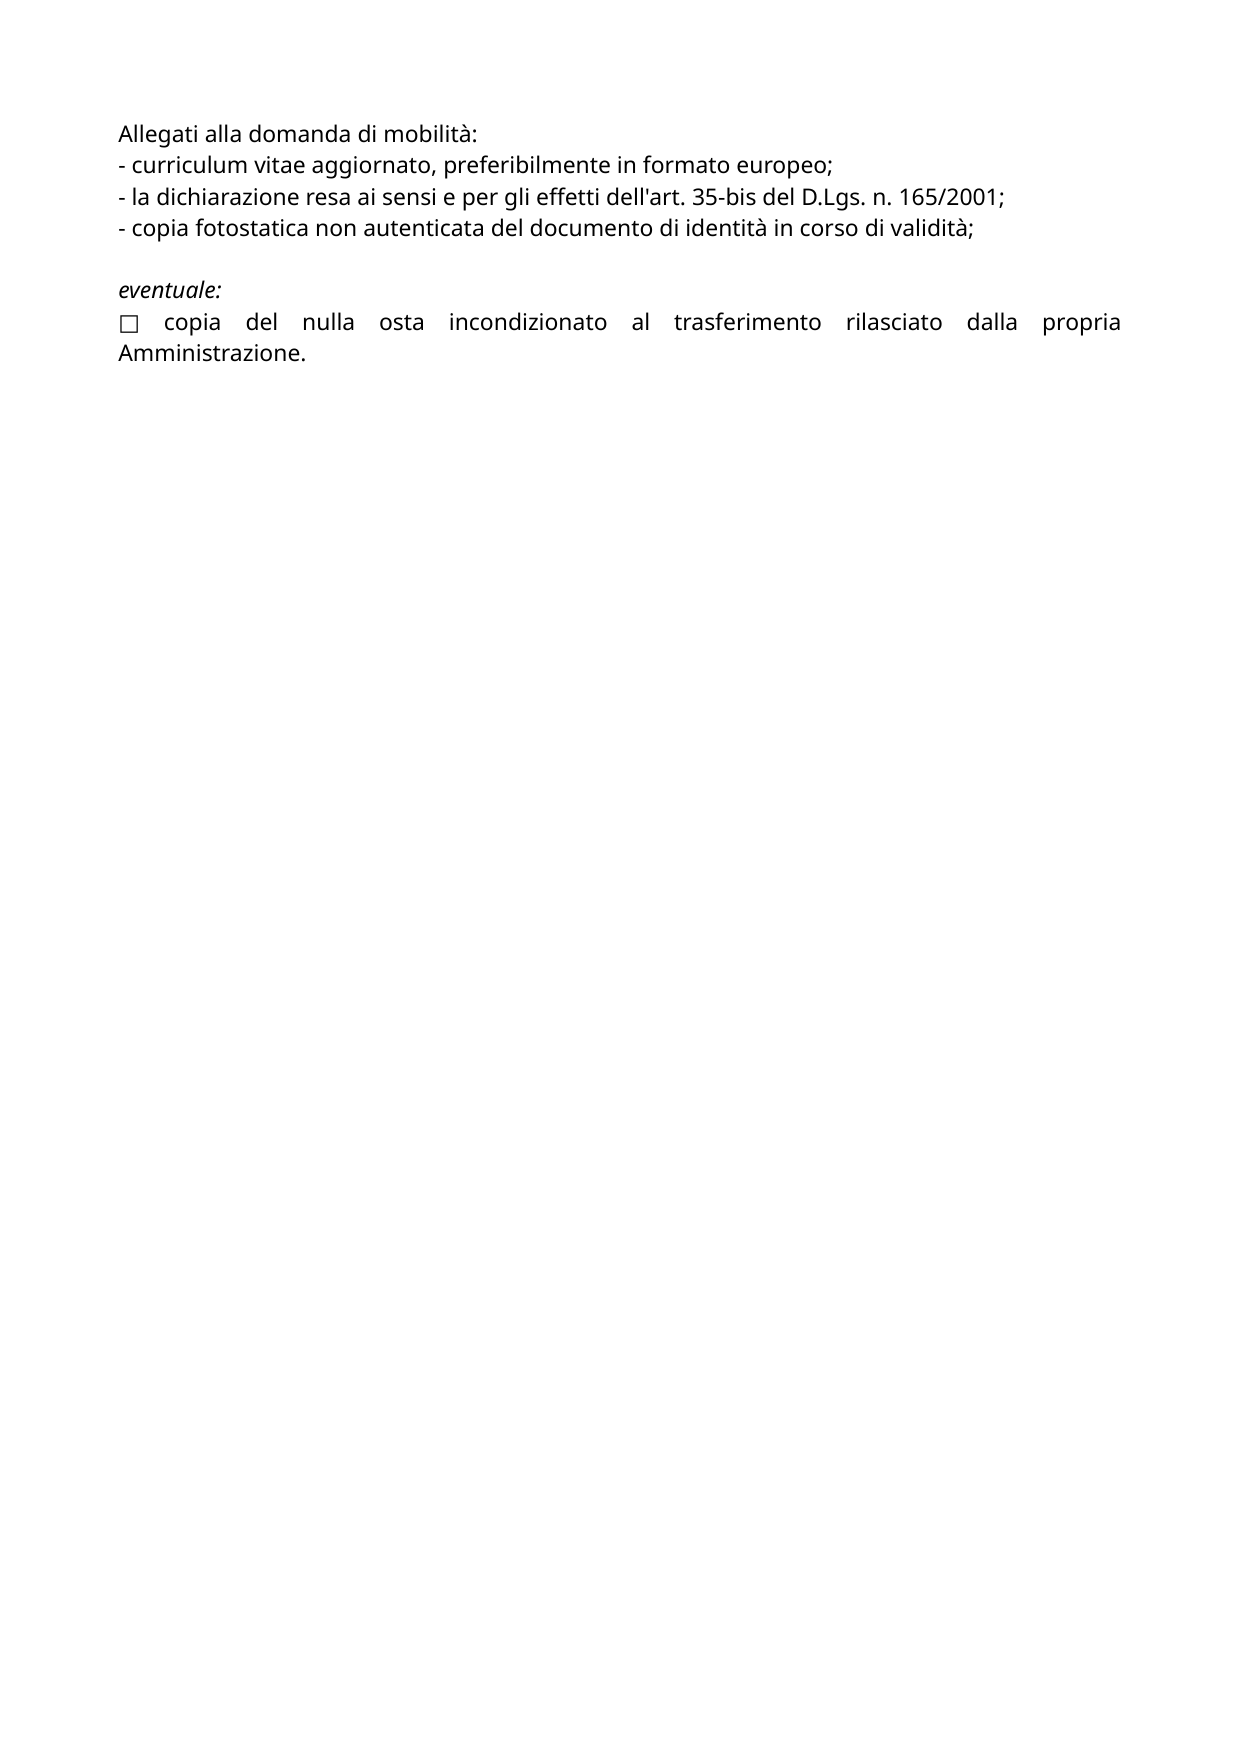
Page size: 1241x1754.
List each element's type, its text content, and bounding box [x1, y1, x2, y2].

text □ copia del nulla osta incondizionato al trasferimento rilasciato dalla propria Amministrazione. [118, 306, 1122, 368]
text - curriculum vitae aggiornato, preferibilmente in formato europeo; [118, 149, 1122, 181]
text - copia fotostatica non autenticata del documento di identità in corso di validità; [118, 212, 1122, 243]
text - la dichiarazione resa ai sensi e per gli effetti dell'art. 35-bis del D.Lgs. n. 165/2001; [118, 181, 1122, 212]
text eventuale: [118, 274, 1122, 306]
text Allegati alla domanda di mobilità: [118, 118, 1122, 149]
